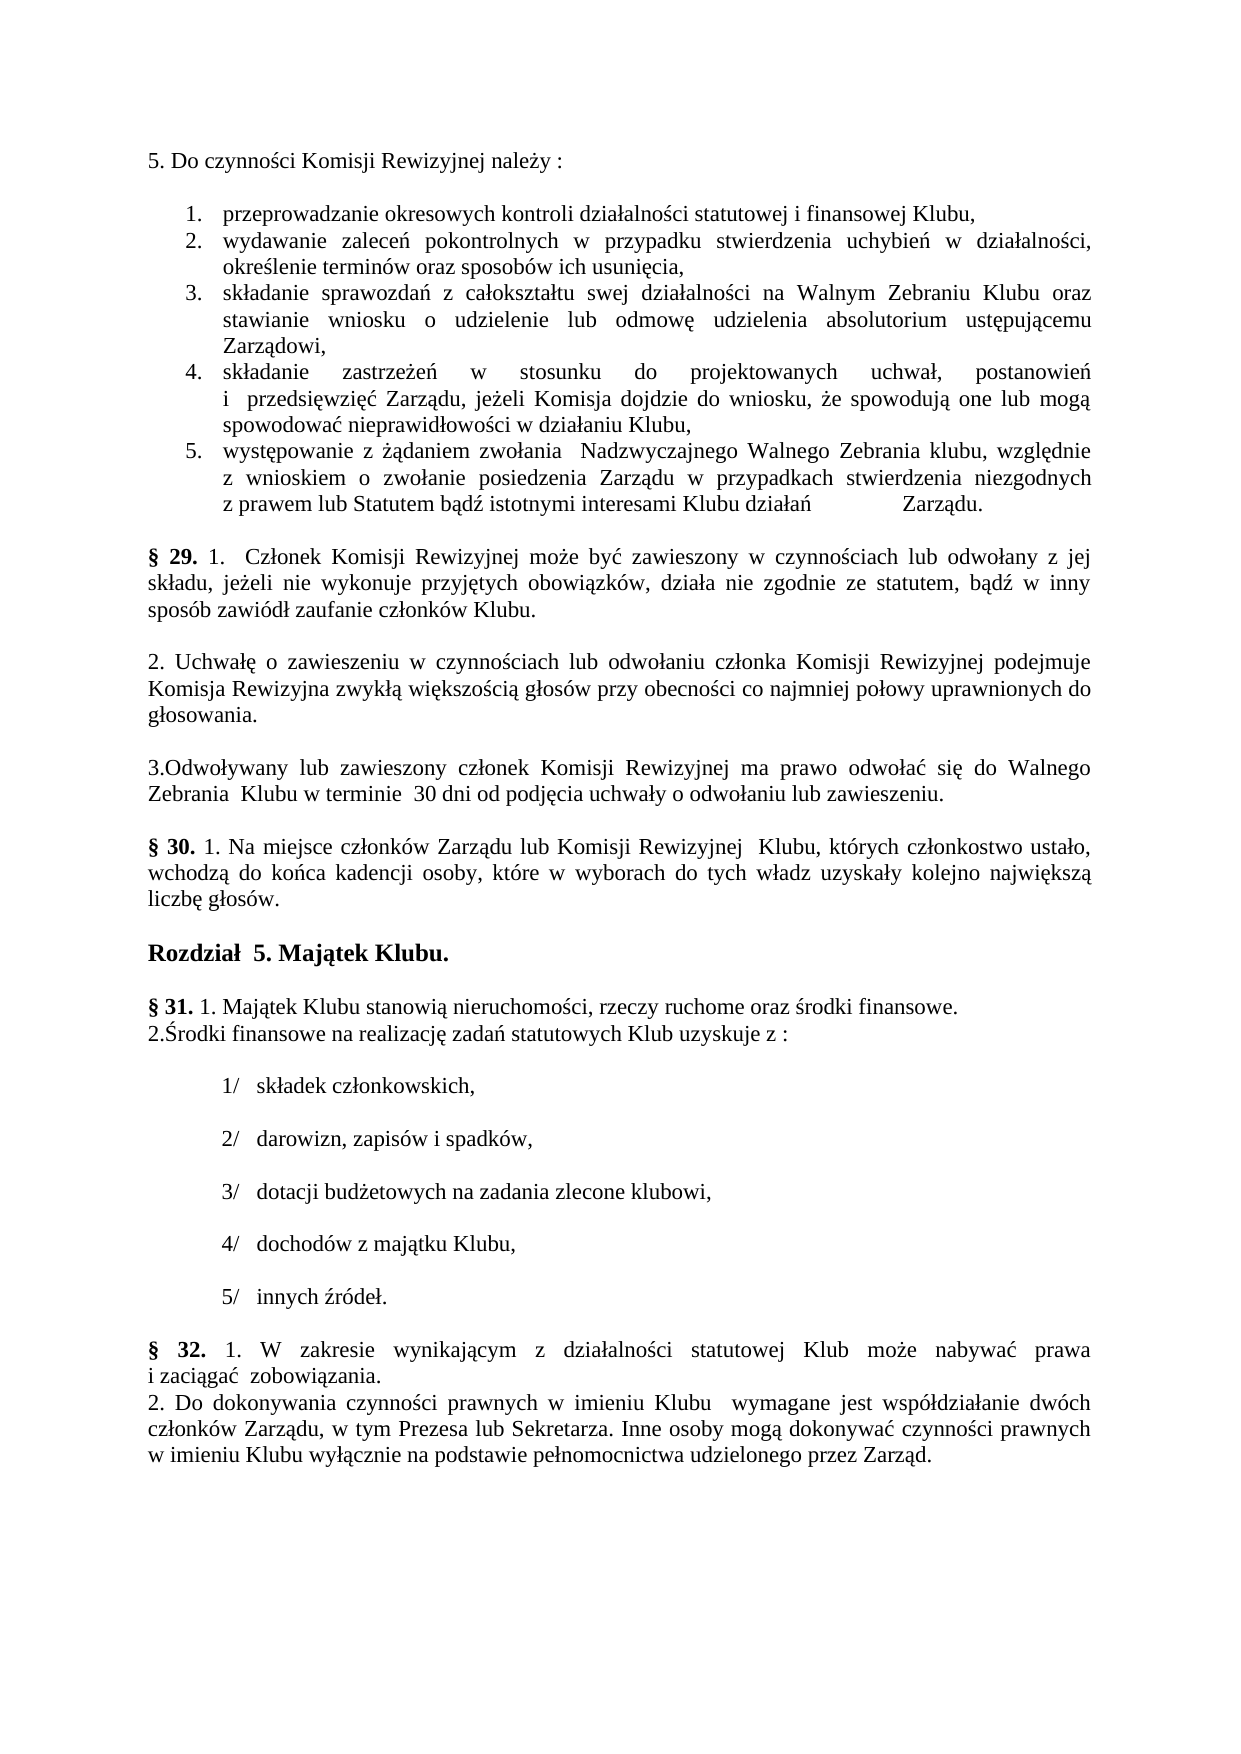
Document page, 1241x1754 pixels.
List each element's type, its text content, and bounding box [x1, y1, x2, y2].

text § 29. 1. Członek Komisji Rewizyjnej może być zawieszony w czynnościach lub odwołany z jej składu, jeżeli nie wykonuje przyjętych obowiązków, działa nie zgodnie ze statutem, bądź w inny sposób zawiódł zaufanie członków Klubu. [148, 543, 1093, 622]
text 4/ dochodów z majątku Klubu, [148, 1231, 1093, 1257]
text 5/ innych źródeł. [148, 1283, 1093, 1309]
text § 32. 1. W zakresie wynikającym z działalności statutowej Klub może nabywać prawa i zaciągać zobowiązania. [148, 1336, 1093, 1389]
subtitle Rozdział 5. Majątek Klubu. [148, 938, 1093, 967]
text 5. Do czynności Komisji Rewizyjnej należy : [148, 148, 1093, 174]
text § 30. 1. Na miejsce członków Zarządu lub Komisji Rewizyjnej Klubu, których członkostwo ustało, wchodzą do końca kadencji osoby, które w wyborach do tych władz uzyskały kolejno największą liczbę głosów. [148, 833, 1093, 912]
list składanie sprawozdań z całokształtu swej działalności na Walnym Zebraniu Klubu oraz stawianie wniosku o udzielenie lub odmowę udzielenia absolutorium ustępującemu Zarządowi, [185, 279, 1093, 358]
text 2. Uchwałę o zawieszeniu w czynnościach lub odwołaniu członka Komisji Rewizyjnej podejmuje Komisja Rewizyjna zwykłą większością głosów przy obecności co najmniej połowy uprawnionych do głosowania. [148, 648, 1093, 727]
list przeprowadzanie okresowych kontroli działalności statutowej i finansowej Klubu, [185, 200, 1093, 227]
text § 31. 1. Majątek Klubu stanowią nieruchomości, rzeczy ruchome oraz środki finansowe. [148, 993, 1093, 1020]
text 3.Odwoływany lub zawieszony członek Komisji Rewizyjnej ma prawo odwołać się do Walnego Zebrania Klubu w terminie 30 dni od podjęcia uchwały o odwołaniu lub zawieszeniu. [148, 754, 1093, 806]
list wydawanie zaleceń pokontrolnych w przypadku stwierdzenia uchybień w działalności, określenie terminów oraz sposobów ich usunięcia, [185, 227, 1093, 279]
text 3/ dotacji budżetowych na zadania zlecone klubowi, [148, 1178, 1093, 1204]
list składanie zastrzeżeń w stosunku do projektowanych uchwał, postanowień i przedsięwzięć Zarządu, jeżeli Komisja dojdzie do wniosku, że spowodują one lub mogą spowodować nieprawidłowości w działaniu Klubu, [185, 358, 1093, 437]
text 1/ składek członkowskich, [148, 1072, 1093, 1099]
text 2/ darowizn, zapisów i spadków, [148, 1125, 1093, 1151]
list występowanie z żądaniem zwołania Nadzwyczajnego Walnego Zebrania klubu, względnie z wnioskiem o zwołanie posiedzenia Zarządu w przypadkach stwierdzenia niezgodnych z prawem lub Statutem bądź istotnymi interesami Klubu działań Zarządu. [185, 437, 1093, 517]
text 2.Środki finansowe na realizację zadań statutowych Klub uzyskuje z : [148, 1020, 1093, 1046]
text 2. Do dokonywania czynności prawnych w imieniu Klubu wymagane jest współdziałanie dwóch członków Zarządu, w tym Prezesa lub Sekretarza. Inne osoby mogą dokonywać czynności prawnych w imieniu Klubu wyłącznie na podstawie pełnomocnictwa udzielonego przez Zarząd. [148, 1389, 1093, 1468]
